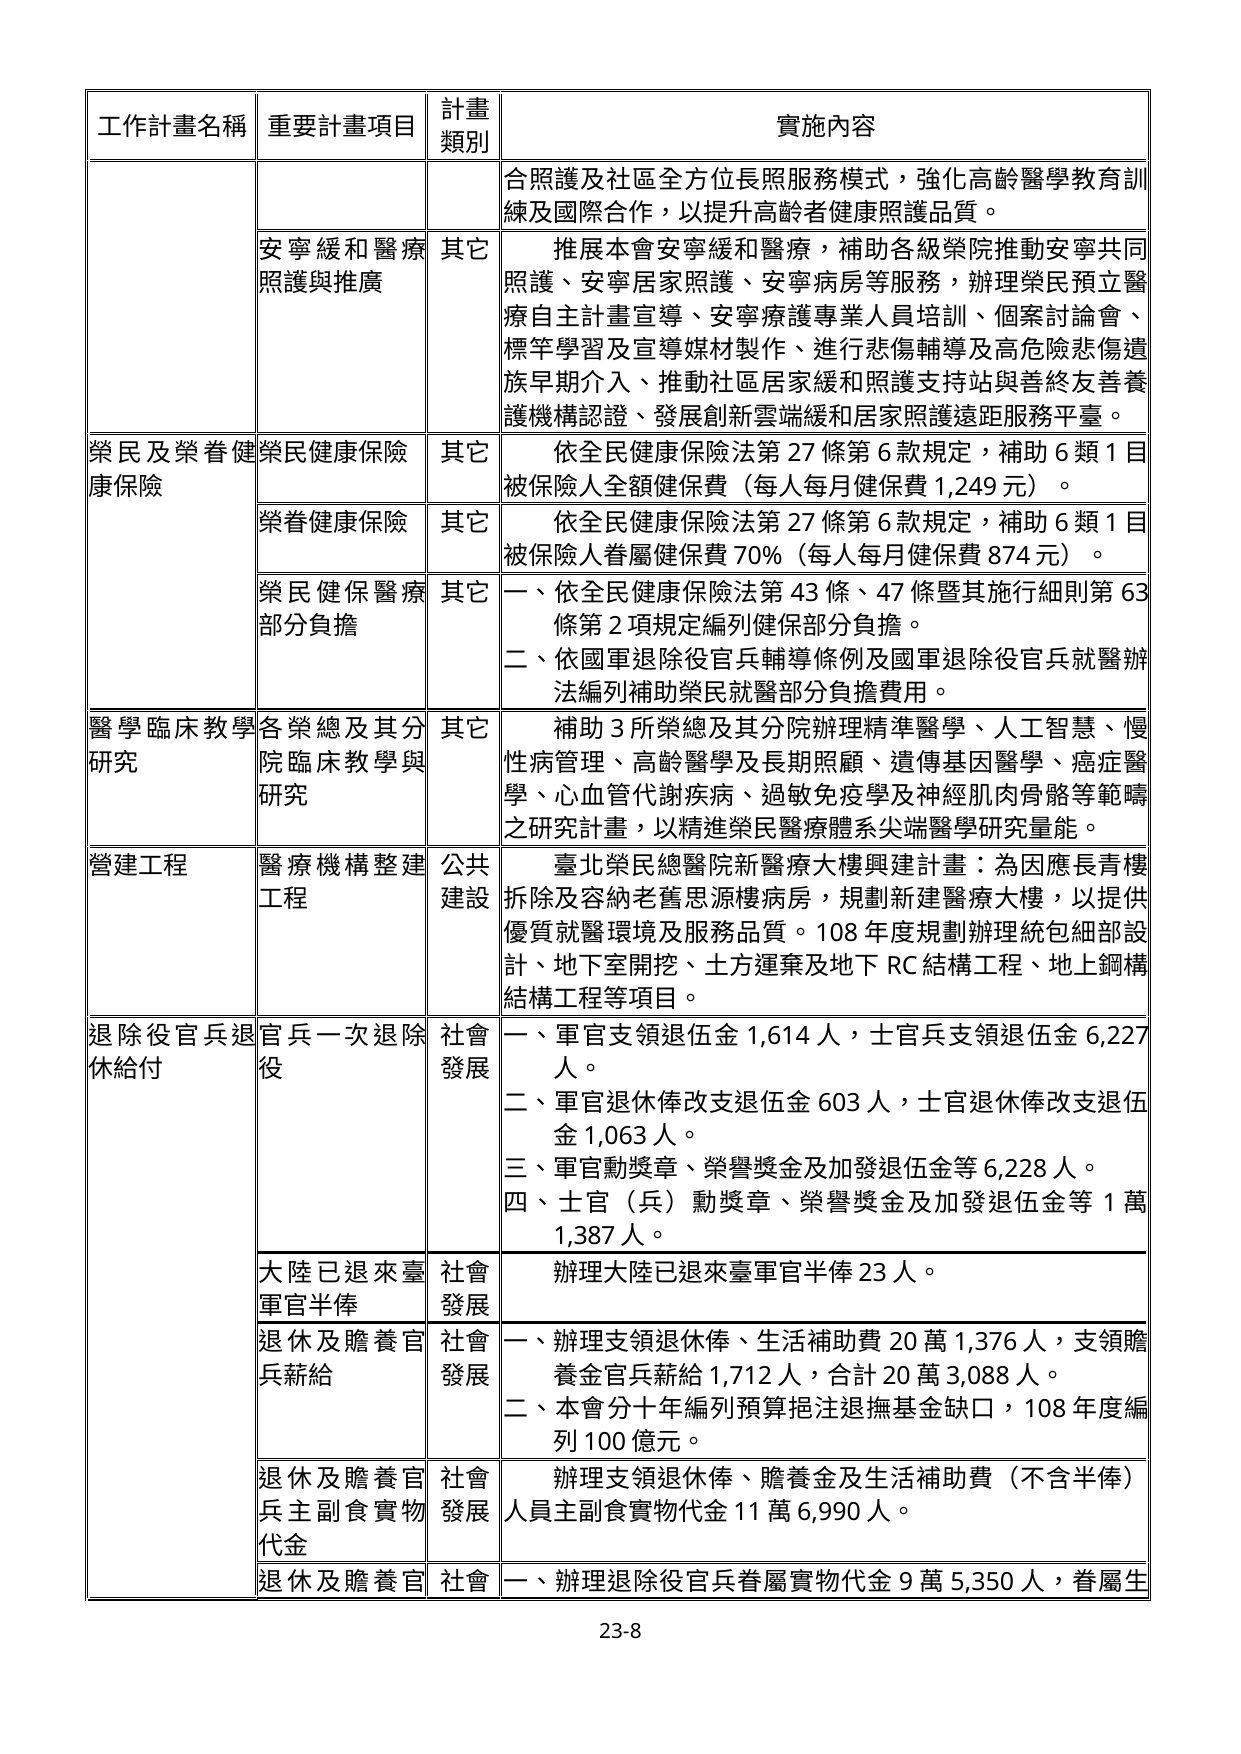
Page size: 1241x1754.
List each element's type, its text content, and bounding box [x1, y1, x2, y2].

table_cell 榮民健康保險 [258, 435, 425, 502]
table_header 重要計畫項目 [256, 92, 427, 158]
table_header 計畫類別 [427, 92, 501, 158]
table_cell 榮眷健康保險 [258, 505, 425, 571]
table_cell 依全民健康保險法第27條第6款規定，補助6類1目被保險人全額健保費（每人每月健保費1,249元）。 [501, 432, 1149, 502]
table_cell 社會發展 [428, 1018, 499, 1251]
table_cell 榮民及榮眷健康保險 [86, 432, 256, 708]
table_cell 推展本會安寧緩和醫療，補助各級榮院推動安寧共同照護、安寧居家照護、安寧病房等服務，辦理榮民預立醫療自主計畫宣導、安寧療護專業人員培訓、個案討論會、標竿學習及宣導媒材製作、進行悲傷輔導及高危險悲傷遺族早期介入、推動社區居家緩和照護支持站與善終友善養護機構認證、發展創新雲端緩和居家照護遠距服務平臺。 [502, 229, 1148, 432]
table_header 工作計畫名稱 [88, 92, 256, 158]
table_cell [258, 162, 425, 228]
table_cell 一、辦理退除役官兵眷屬實物代金9萬5,350人，眷屬生 [501, 1561, 1149, 1597]
table_cell 補助3所榮總及其分院辦理精準醫學、人工智慧、慢性病管理、高齡醫學及長期照顧、遺傳基因醫學、癌症醫學、心血管代謝疾病、過敏免疫學及神經肌肉骨骼等範疇之研究計畫，以精進榮民醫療體系尖端醫學研究量能。 [502, 708, 1148, 844]
table_cell 社會發展 [428, 1254, 499, 1321]
table_cell 一、辦理支領退休俸、生活補助費20萬1,376人，支領贍養金官兵薪給1,712人，合計20萬3,088人。 二、本會分十年編列預算挹注退撫基金缺口，108年度編列100億元。 [502, 1321, 1148, 1457]
table_cell 公共建設 [428, 848, 499, 1014]
table_cell [88, 159, 255, 432]
table_cell 官兵一次退除役 [258, 1018, 425, 1251]
table_cell 辦理支領退休俸、贍養金及生活補助費（不含半俸）人員主副食實物代金11萬6,990人。 [502, 1458, 1148, 1561]
table_header 實施內容 [501, 92, 1148, 158]
table_cell 其它 [428, 505, 499, 571]
table_cell 一、軍官支領退伍金1,614人，士官兵支領退伍金6,227人。 二、軍官退休俸改支退伍金603人，士官退休俸改支退伍金1,063人。 三、軍官勳獎章、榮譽獎金及加發退伍金等6,228人。 四、士官（兵）勳獎章、榮譽獎金及加發退伍金等1萬1,387人。 [502, 1015, 1148, 1251]
table_cell 榮民健保醫療部分負擔 [258, 575, 425, 708]
table_cell [428, 162, 499, 228]
table_cell 大陸已退來臺軍官半俸 [258, 1254, 425, 1321]
table_cell 社會 [427, 1564, 501, 1597]
table_cell 退除役官兵退休給付 [88, 1015, 256, 1597]
table_cell 一、依全民健康保險法第43條、47條暨其施行細則第63條第2項規定編列健保部分負擔。 二、依國軍退除役官兵輔導條例及國軍退除役官兵就醫辦法編列補助榮民就醫部分負擔費用。 [502, 571, 1148, 708]
table_cell 其它 [428, 232, 499, 432]
table_cell 其它 [428, 435, 499, 502]
table_cell 臺北榮民總醫院新醫療大樓興建計畫：為因應長青樓拆除及容納老舊思源樓病房，規劃新建醫療大樓，以提供優質就醫環境及服務品質。108年度規劃辦理統包細部設計、地下室開挖、土方運棄及地下RC結構工程、地上鋼構結構工程等項目。 [502, 845, 1148, 1014]
table_cell 各榮總及其分院臨床教學與研究 [258, 712, 425, 844]
table_cell 安寧緩和醫療照護與推廣 [258, 232, 425, 432]
table_cell 醫學臨床教學研究 [88, 708, 255, 844]
table_cell 退休及贍養官 [256, 1564, 427, 1597]
table_cell 其它 [428, 575, 499, 708]
table_cell 依全民健康保險法第27條第6款規定，補助6類1目被保險人眷屬健保費70%（每人每月健保費874元）。 [501, 502, 1149, 571]
table_cell 醫療機構整建工程 [258, 848, 425, 1014]
table_cell 辦理大陸已退來臺軍官半俸23人。 [502, 1251, 1148, 1321]
table_cell 退休及贍養官兵主副食實物代金 [258, 1461, 425, 1561]
table_cell 其它 [428, 712, 499, 844]
table_cell 社會發展 [428, 1324, 499, 1457]
table_cell 退休及贍養官兵薪給 [258, 1324, 425, 1457]
table_cell 合照護及社區全方位長照服務模式，強化高齡醫學教育訓練及國際合作，以提升高齡者健康照護品質。 [502, 159, 1148, 228]
table_cell 營建工程 [88, 845, 255, 1014]
table_cell 社會發展 [428, 1461, 499, 1561]
